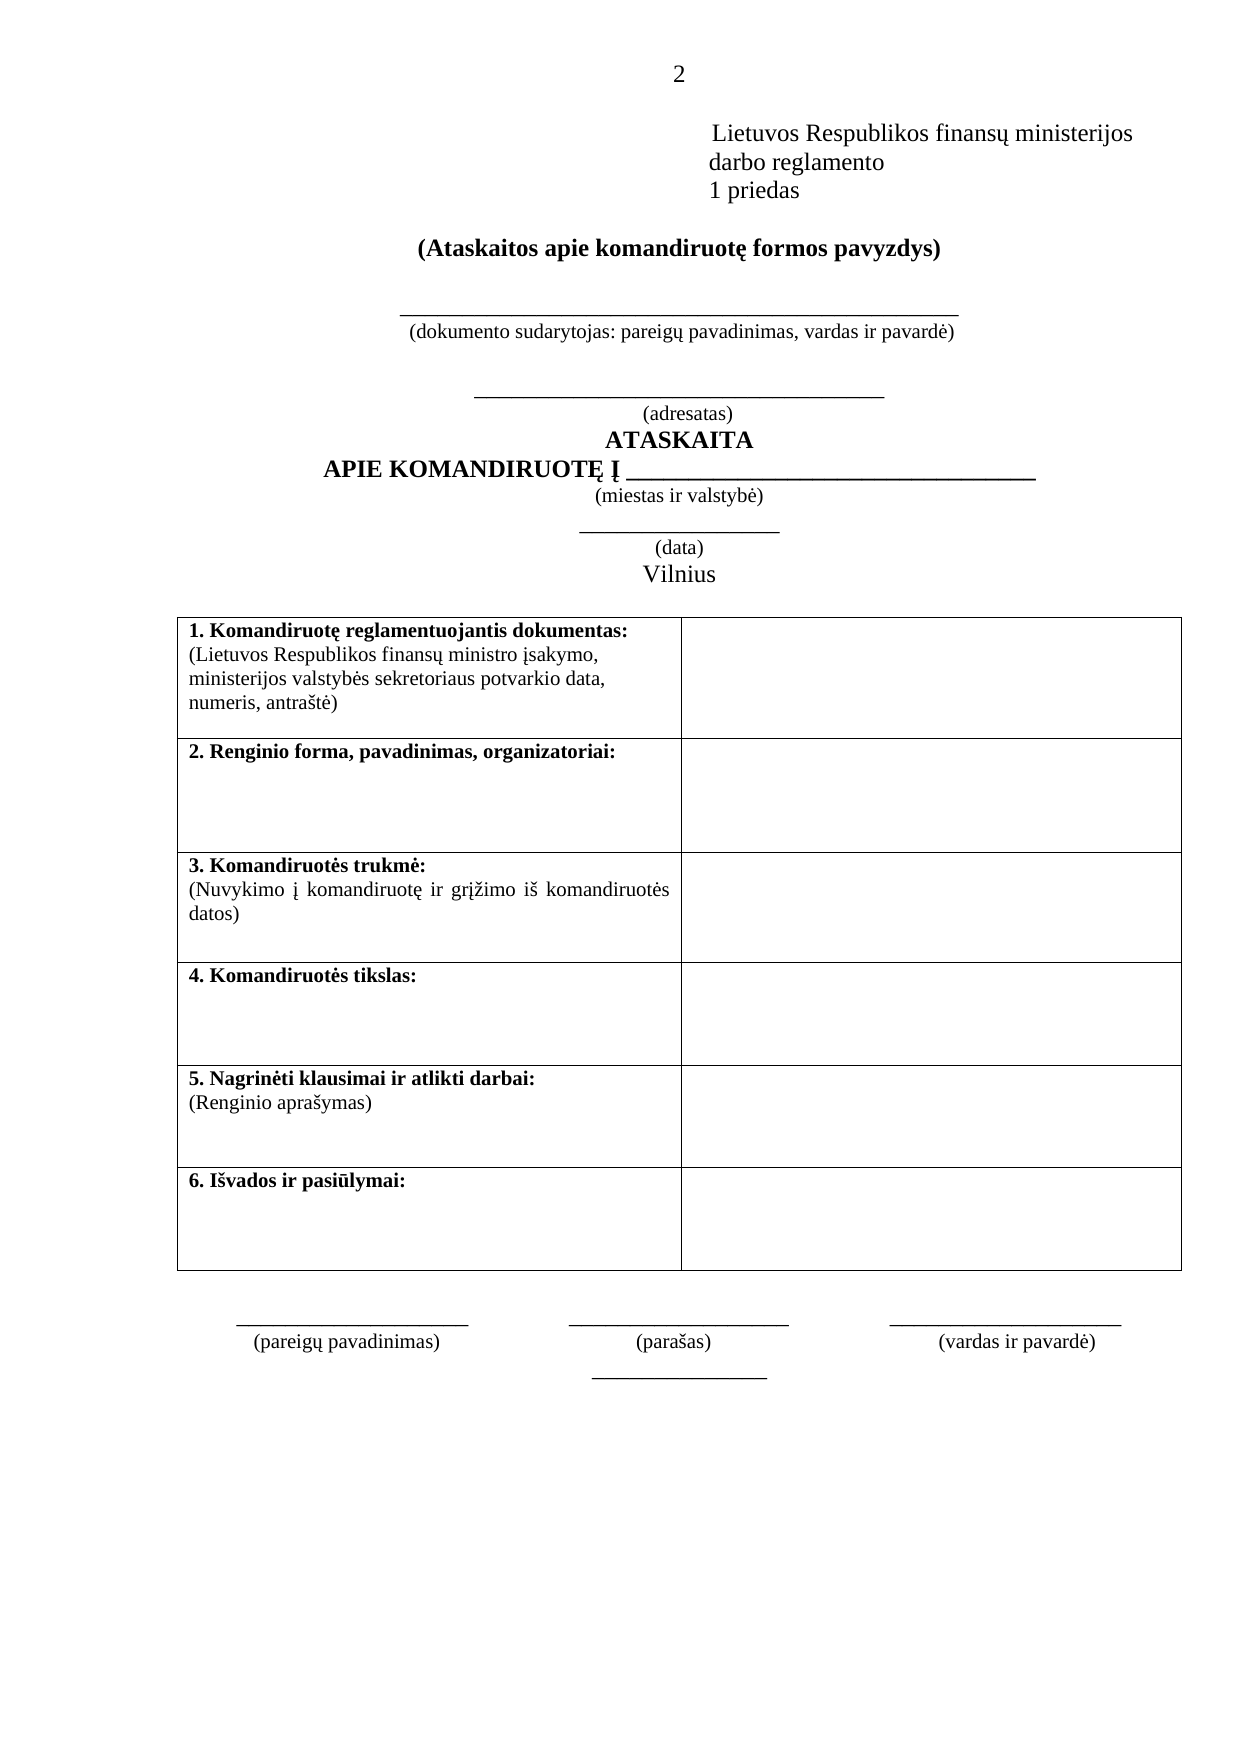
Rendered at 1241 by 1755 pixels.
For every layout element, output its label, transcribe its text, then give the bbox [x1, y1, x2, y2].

text (pareigų pavadinimas) (parašas) (vardas ir pavardė) [177, 1329, 1181, 1353]
text 1 priedas [177, 176, 1181, 204]
text (adresatas) [177, 401, 1181, 425]
table_cell 6. Išvados ir pasiūlymai: [178, 1168, 681, 1270]
text Vilnius [177, 559, 1181, 588]
text (miestas ir valstybė) [177, 482, 1181, 507]
text ________________ [177, 507, 1181, 535]
table_cell 4. Komandiruotės tikslas: [178, 963, 681, 1065]
table_cell [682, 963, 1181, 1065]
text ATASKAITA [177, 425, 1181, 454]
text (data) [177, 535, 1181, 559]
table_header 1. Komandiruotę reglamentuojantis dokumentas: (Lietuvos Respublikos finansų ministro įsakymo, ministerijos valstybės sekretoriaus potvarkio data, numeris, antraštė) [178, 618, 681, 738]
table_cell 2. Renginio forma, pavadinimas, organizatoriai: [178, 739, 681, 852]
table_cell [682, 1066, 1181, 1167]
table_cell [682, 1168, 1181, 1270]
text ______________ [177, 1353, 1181, 1382]
table_cell [682, 853, 1181, 962]
text APIE KOMANDIRUOTĘ Į [177, 454, 1181, 482]
text (dokumento sudarytojas: pareigų pavadinimas, vardas ir pavardė) [177, 319, 1181, 343]
text Lietuvos Respublikos finansų ministerijos darbo reglamento [709, 118, 1181, 176]
table_cell 5. Nagrinėti klausimai ir atlikti darbai: (Renginio aprašymas) [178, 1066, 681, 1167]
text (Ataskaitos apie komandiruotę formos pavyzdys) [177, 233, 1181, 262]
table_cell 3. Komandiruotės trukmė: (Nuvykimo į komandiruotę ir grįžimo iš komandiruotės datos) [178, 853, 681, 962]
table_cell [682, 739, 1181, 852]
table_header [682, 618, 1181, 738]
